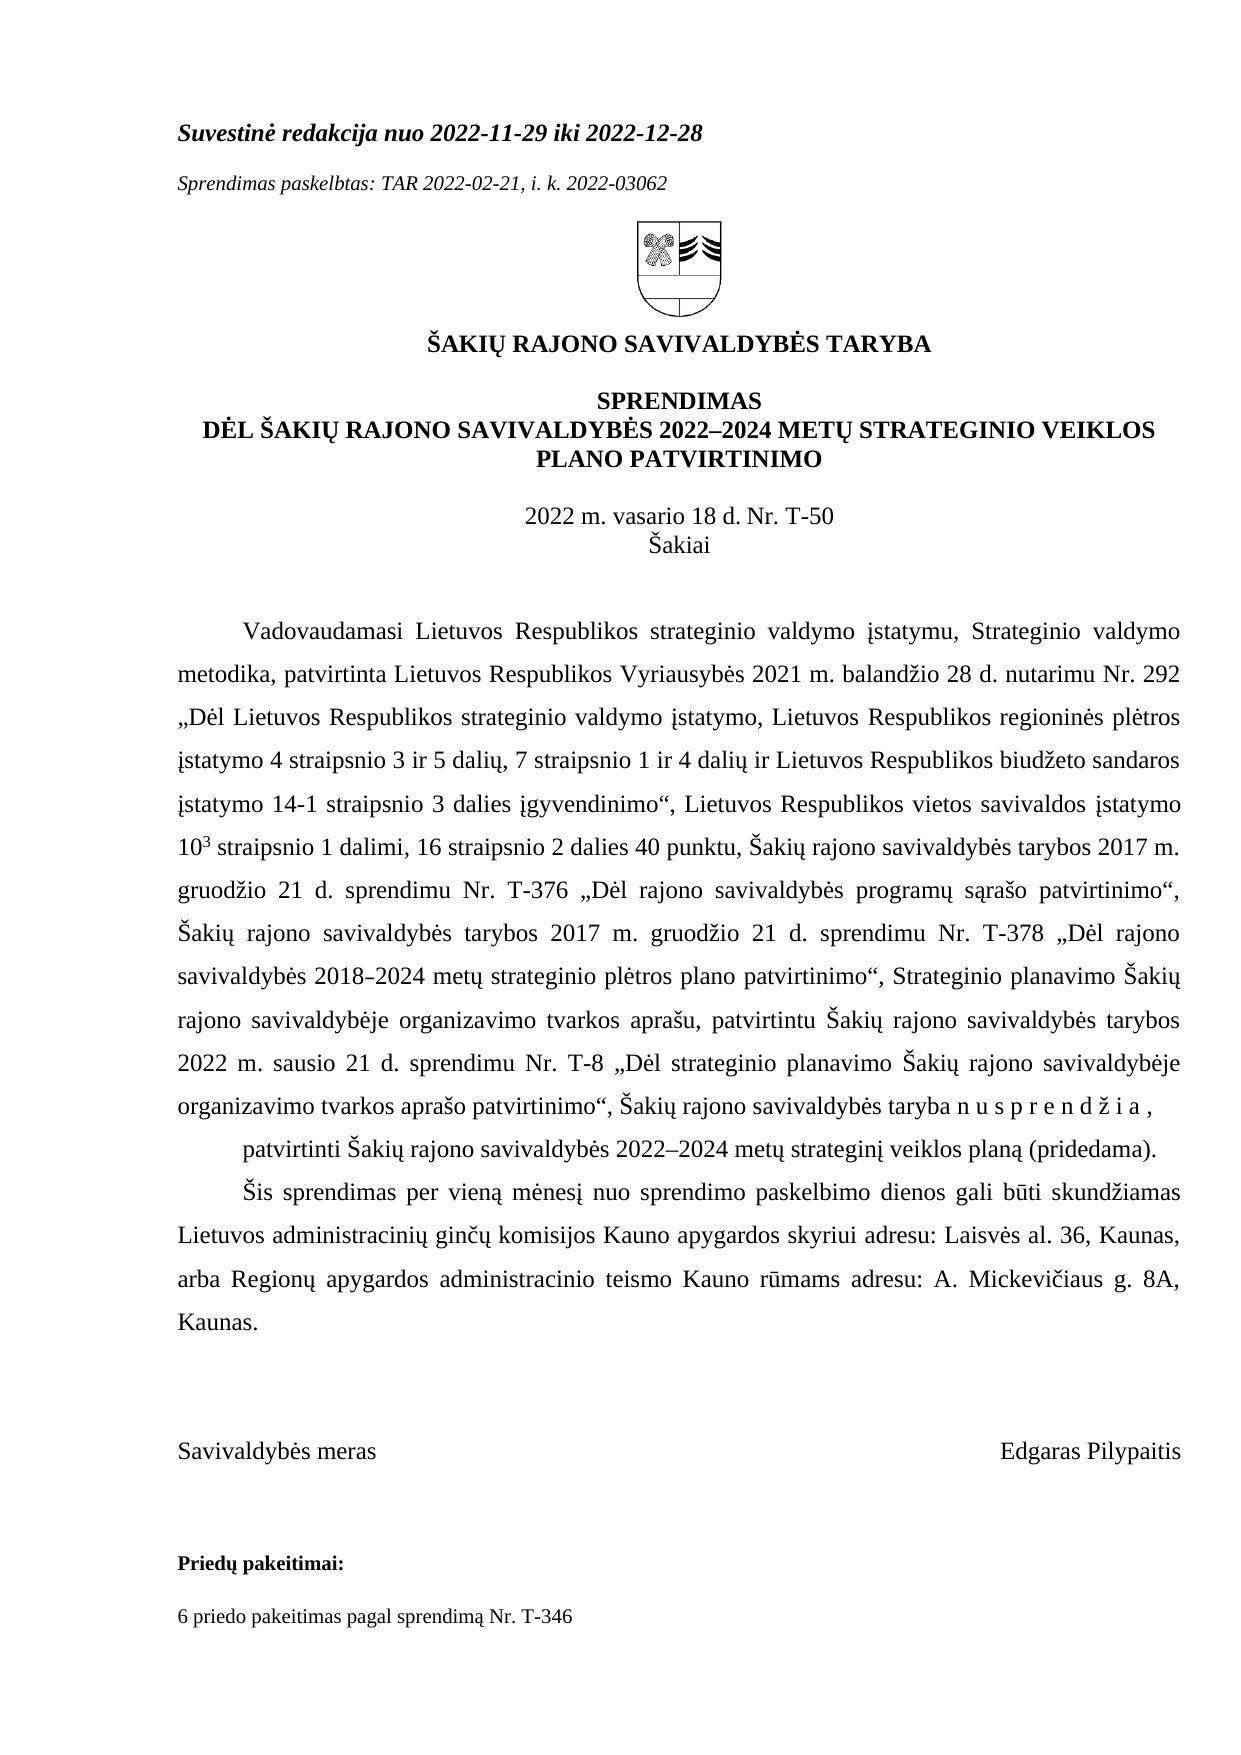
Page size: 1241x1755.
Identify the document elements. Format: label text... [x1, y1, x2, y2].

text patvirtinti Šakių rajono savivaldybės 2022–2024 metų strateginį veiklos planą (pridedama). [177, 1134, 1181, 1163]
text 6 priedo pakeitimas pagal sprendimą Nr. T-346 [177, 1604, 1181, 1628]
text 2022 m. vasario 18 d. Nr. T-50 [177, 501, 1181, 530]
text Šakiai [177, 530, 1181, 559]
text ŠAKIŲ RAJONO SAVIVALDYBĖS TARYBA [177, 329, 1181, 357]
text Suvestinė redakcija nuo 2022-11-29 iki 2022-12-28 [177, 118, 1181, 147]
text Savivaldybės meras Edgaras Pilypaitis [177, 1436, 1181, 1465]
text Vadovaudamasi Lietuvos Respublikos strateginio valdymo įstatymu, Strateginio valdymo metodika, patvirtinta Lietuvos Respublikos Vyriausybės 2021 m. balandžio 28 d. nutarimu Nr. 292 „Dėl Lietuvos Respublikos strateginio valdymo įstatymo, Lietuvos Respublikos regioninės plėtros įstatymo 4 straipsnio 3 ir 5 dalių, 7 straipsnio 1 ir 4 dalių ir Lietuvos Respublikos biudžeto sandaros įstatymo 14-1 straipsnio 3 dalies įgyvendinimo“, Lietuvos Respublikos vietos savivaldos įstatymo 103 straipsnio 1 dalimi, 16 straipsnio 2 dalies 40 punktu, Šakių rajono savivaldybės tarybos 2017 m. gruodžio 21 d. sprendimu Nr. T-376 „Dėl rajono savivaldybės programų sąrašo patvirtinimo“, Šakių rajono savivaldybės tarybos 2017 m. gruodžio 21 d. sprendimu Nr. T-378 „Dėl rajono savivaldybės 2018–2024 metų strateginio plėtros plano patvirtinimo“, Strateginio planavimo Šakių rajono savivaldybėje organizavimo tvarkos aprašu, patvirtintu Šakių rajono savivaldybės tarybos 2022 m. sausio 21 d. sprendimu Nr. T-8 „Dėl strateginio planavimo Šakių rajono savivaldybėje organizavimo tvarkos aprašo patvirtinimo“, Šakių rajono savivaldybės taryba nusprendžia, [177, 616, 1181, 1120]
subtitle SPRENDIMAS [177, 386, 1181, 415]
text Šis sprendimas per vieną mėnesį nuo sprendimo paskelbimo dienos gali būti skundžiamas Lietuvos administracinių ginčų komisijos Kauno apygardos skyriui adresu: Laisvės al. 36, Kaunas, arba Regionų apygardos administracinio teismo Kauno rūmams adresu: A. Mickevičiaus g. 8A, Kaunas. [177, 1177, 1181, 1336]
text DĖL ŠAKIŲ RAJONO SAVIVALDYBĖS 2022–2024 METŲ STRATEGINIO VEIKLOS PLANO PATVIRTINIMO [177, 415, 1181, 472]
text Priedų pakeitimai: [177, 1551, 1181, 1575]
text Sprendimas paskelbtas: TAR 2022-02-21, i. k. 2022-03062 [177, 171, 1181, 195]
